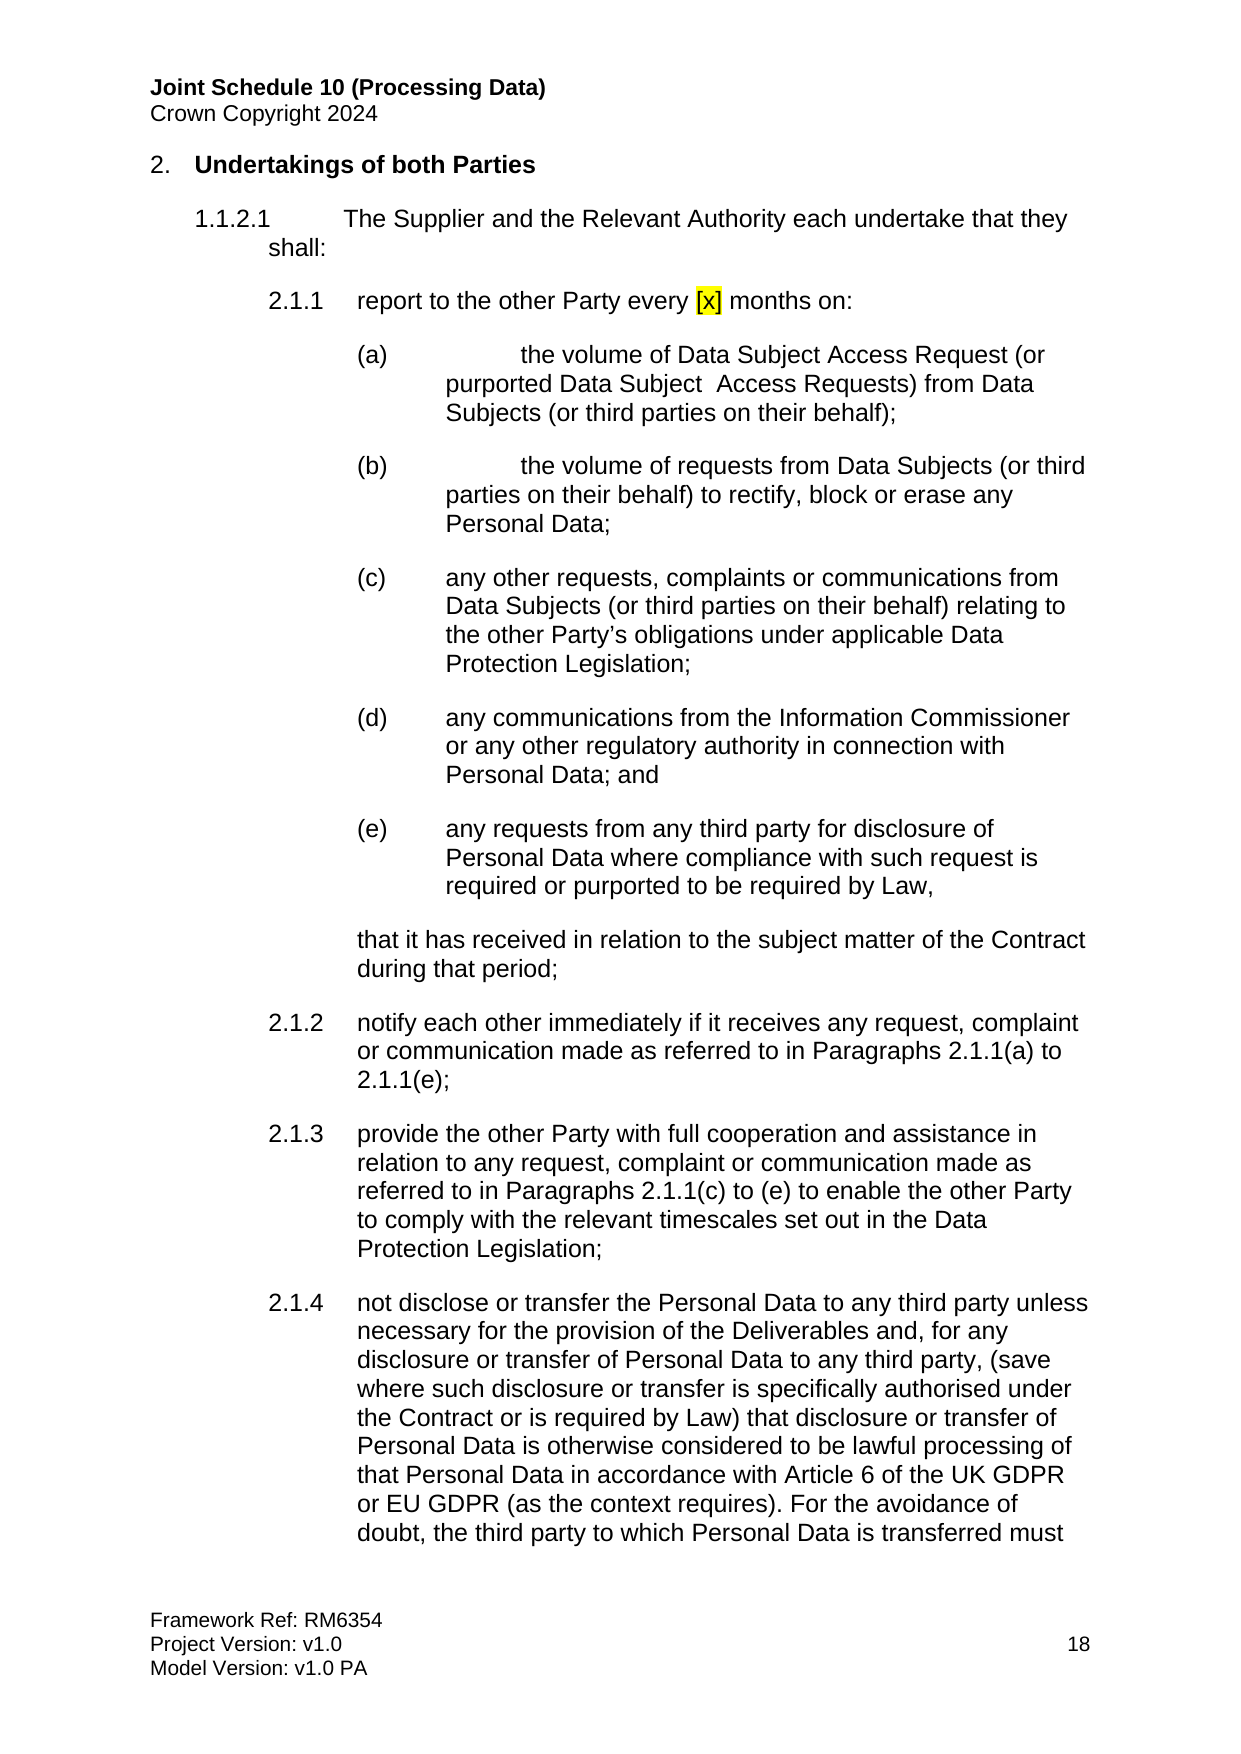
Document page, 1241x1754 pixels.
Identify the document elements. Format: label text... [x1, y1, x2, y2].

list Undertakings of both Parties [150, 150, 1090, 179]
list any communications from the Information Commissioner or any other regulatory authority in connection with Personal Data; and [357, 702, 1090, 789]
text that it has received in relation to the subject matter of the Contract during that period; [357, 925, 1090, 982]
list the volume of requests from Data Subjects (or third parties on their behalf) to rectify, block or erase any Personal Data; [357, 451, 1090, 537]
list The Supplier and the Relevant Authority each undertake that they shall: [194, 204, 1090, 261]
list any requests from any third party for disclosure of Personal Data where compliance with such request is required or purported to be required by Law, [357, 814, 1090, 900]
list any other requests, complaints or communications from Data Subjects (or third parties on their behalf) relating to the other Party’s obligations under applicable Data Protection Legislation; [357, 562, 1090, 677]
list not disclose or transfer the Personal Data to any third party unless necessary for the provision of the Deliverables and, for any disclosure or transfer of Personal Data to any third party, (save where such disclosure or transfer is specifically authorised under the Contract or is required by Law) that disclosure or transfer of Personal Data is otherwise considered to be lawful processing of that Personal Data in accordance with Article 6 of the UK GDPR or EU GDPR (as the context requires). For the avoidance of doubt, the third party to which Personal Data is transferred must [268, 1287, 1090, 1546]
list notify each other immediately if it receives any request, complaint or communication made as referred to in Paragraphs 2.1.1(a) to 2.1.1(e); [268, 1007, 1090, 1094]
list provide the other Party with full cooperation and assistance in relation to any request, complaint or communication made as referred to in Paragraphs 2.1.1(c) to (e) to enable the other Party to comply with the relevant timescales set out in the Data Protection Legislation; [268, 1119, 1090, 1262]
list the volume of Data Subject Access Request (or purported Data Subject Access Requests) from Data Subjects (or third parties on their behalf); [357, 340, 1090, 426]
list report to the other Party every [x] months on: [268, 286, 1090, 315]
